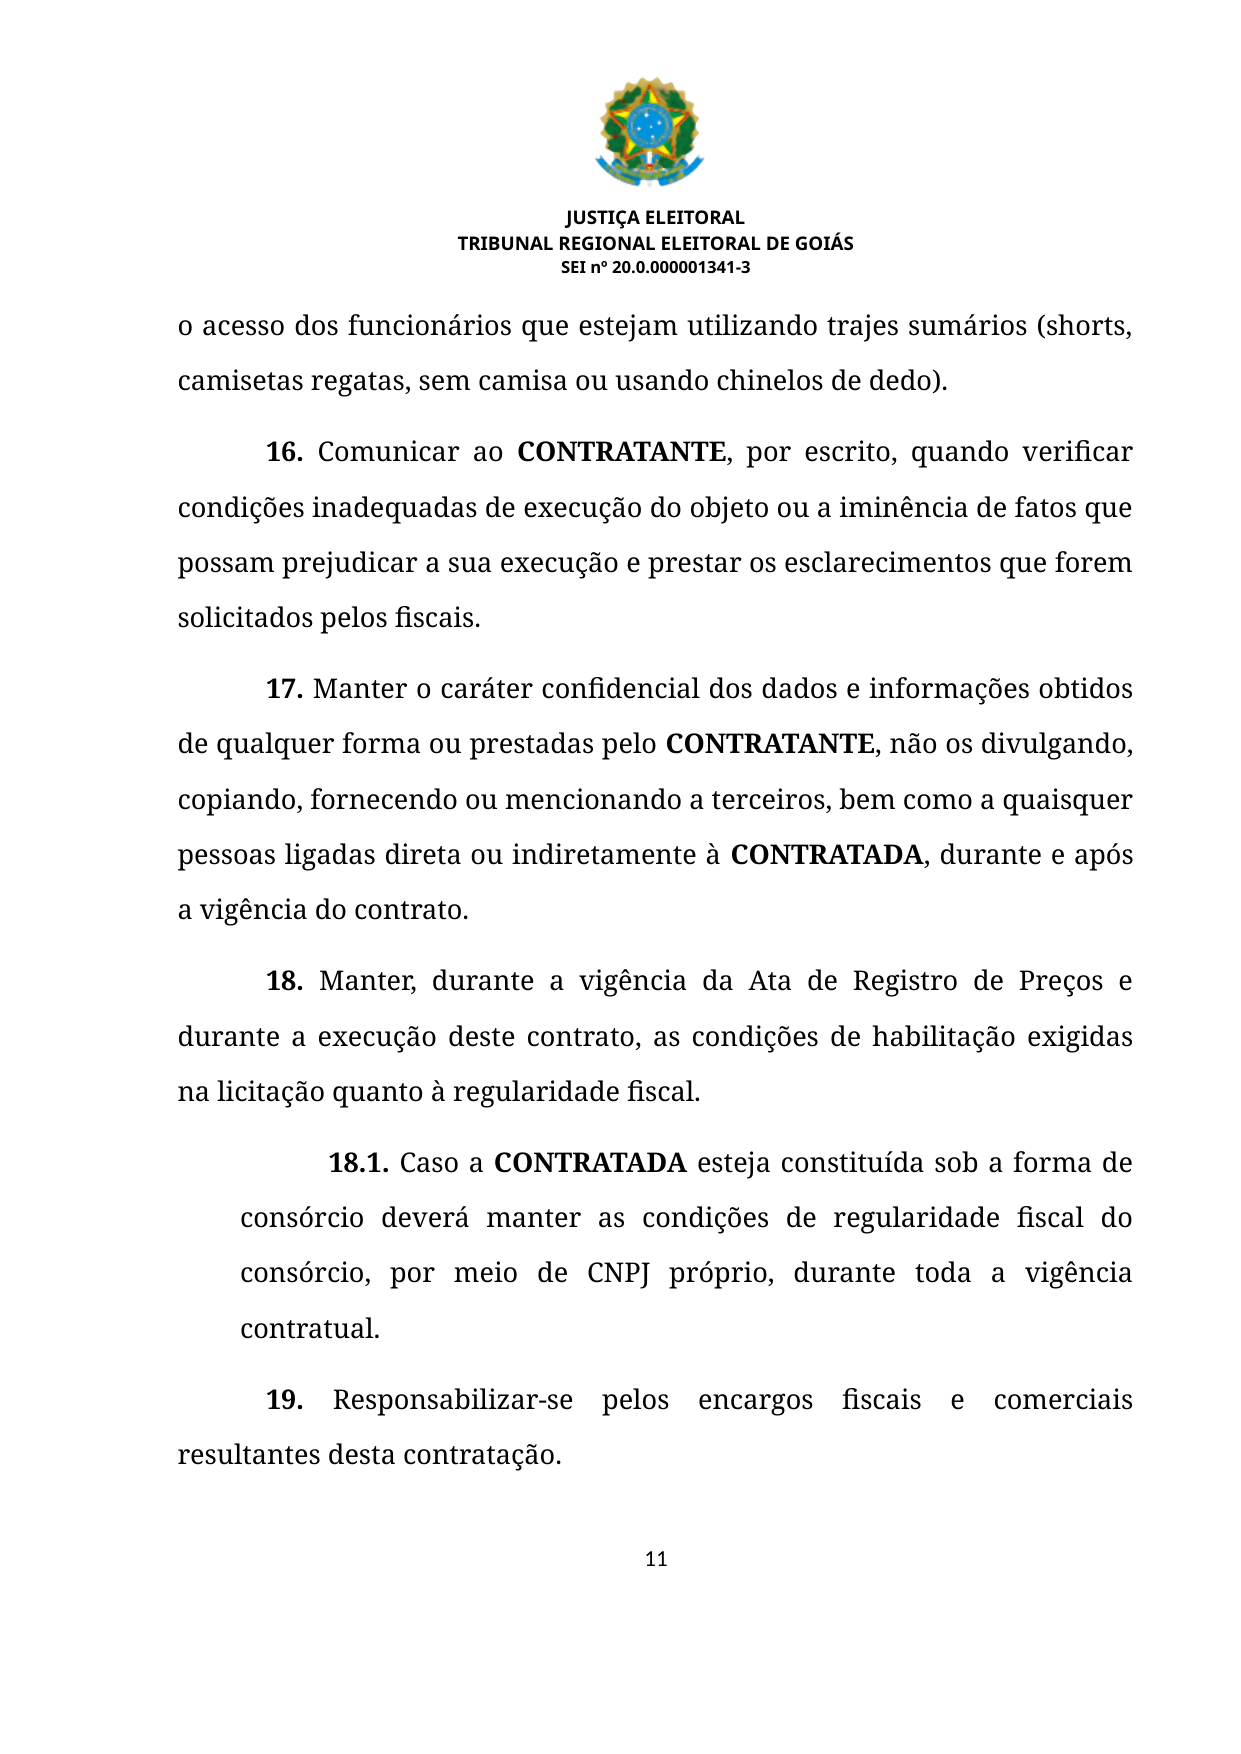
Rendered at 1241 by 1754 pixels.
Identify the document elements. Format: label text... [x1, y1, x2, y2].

text 18. Manter, durante a vigência da Ata de Registro de Preços e durante a execução deste contrato, as condições de habilitação exigidas na licitação quanto à regularidade fiscal. [177, 962, 1134, 1109]
text 17. Manter o caráter confidencial dos dados e informações obtidos de qualquer forma ou prestadas pelo CONTRATANTE, não os divulgando, copiando, fornecendo ou mencionando a terceiros, bem como a quaisquer pessoas ligadas direta ou indiretamente à CONTRATADA, durante e após a vigência do contrato. [177, 669, 1134, 928]
text o acesso dos funcionários que estejam utilizando trajes sumários (shorts, camisetas regatas, sem camisa ou usando chinelos de dedo). [177, 306, 1134, 399]
text 16. Comunicar ao CONTRATANTE, por escrito, quando verificar condições inadequadas de execução do objeto ou a iminência de fatos que possam prejudicar a sua execução e prestar os esclarecimentos que forem solicitados pelos fiscais. [177, 433, 1134, 636]
text 18.1. Caso a CONTRATADA esteja constituída sob a forma de consórcio deverá manter as condições de regularidade fiscal do consórcio, por meio de CNPJ próprio, durante toda a vigência contratual. [240, 1143, 1134, 1346]
text 19. Responsabilizar-se pelos encargos fiscais e comerciais resultantes desta contratação. [177, 1380, 1134, 1472]
